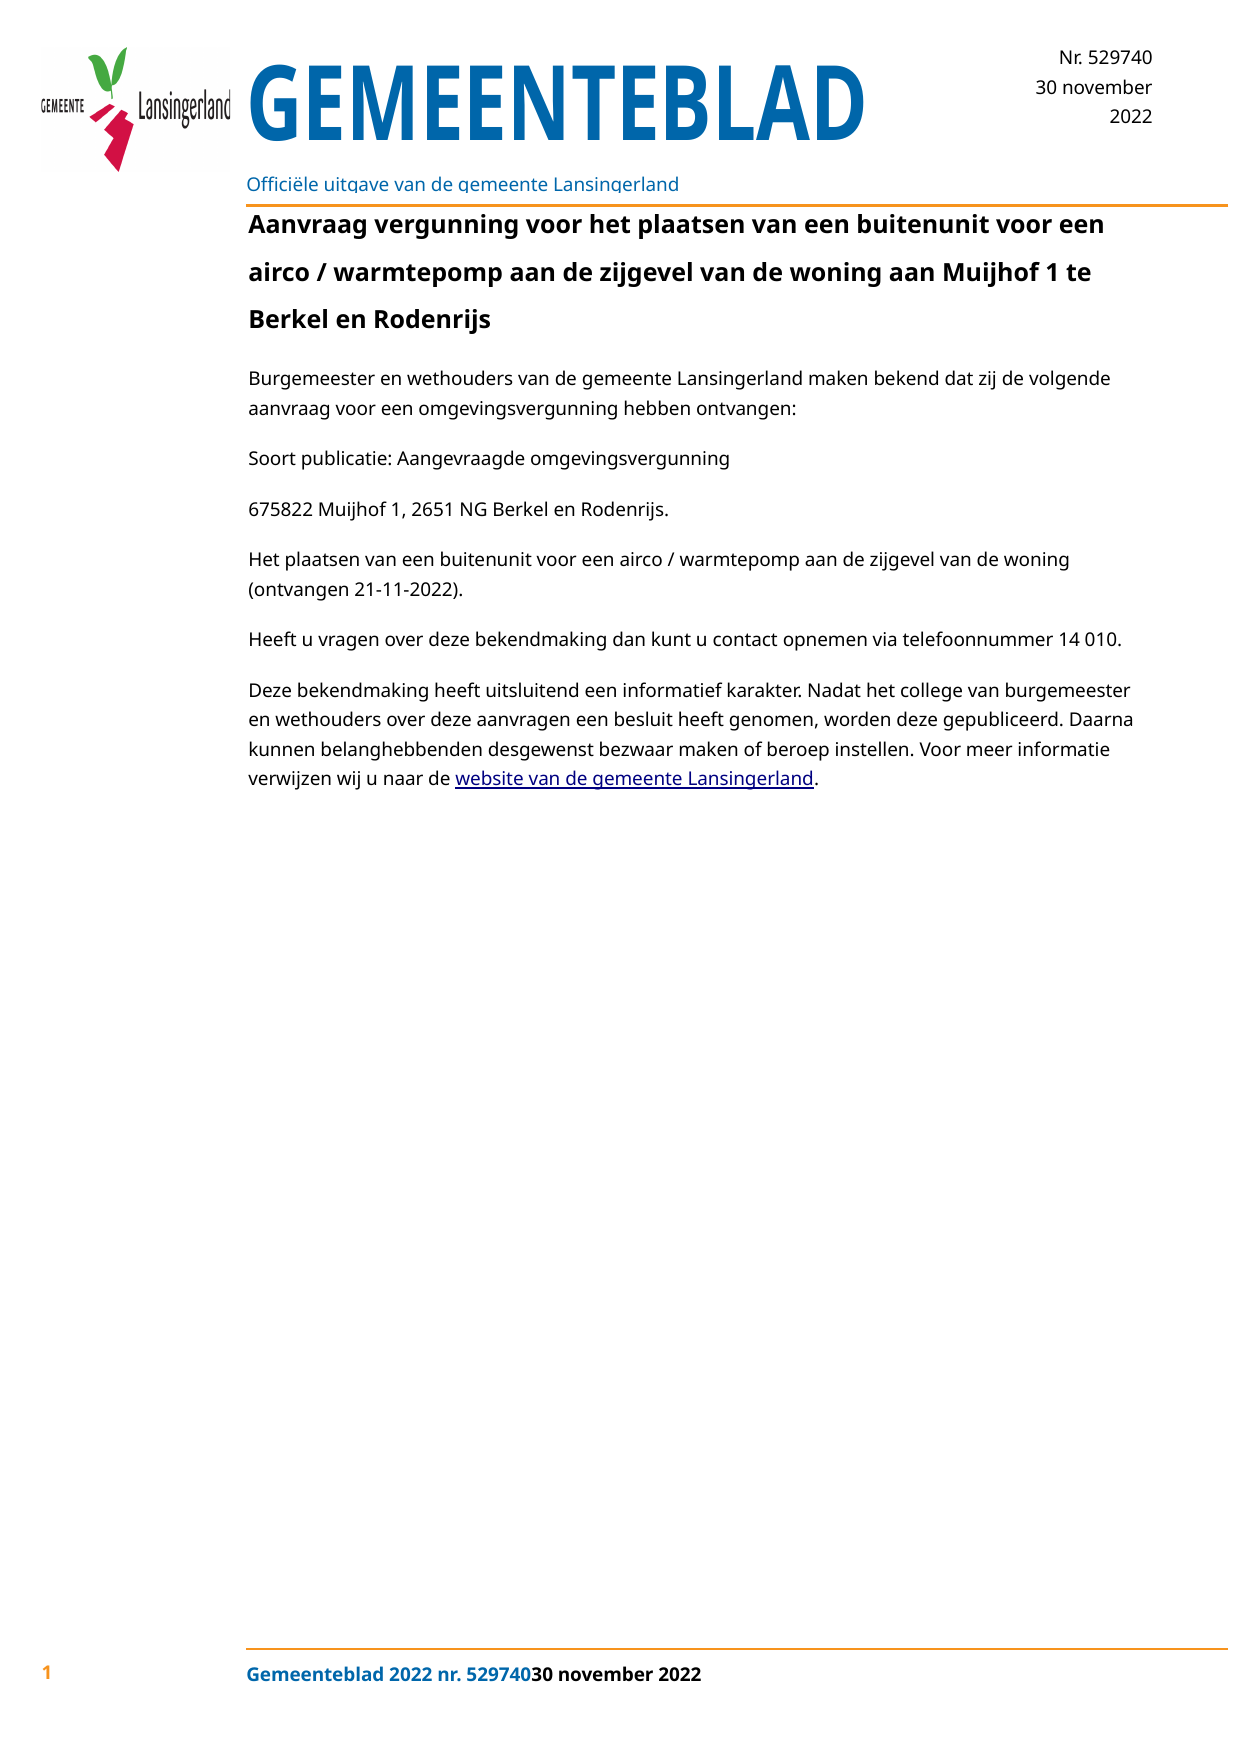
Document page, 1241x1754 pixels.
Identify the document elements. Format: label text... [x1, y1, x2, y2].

text 675822 Muijhof 1, 2651 NG Berkel en Rodenrijs. [248, 496, 1152, 522]
picture [41, 47, 231, 172]
text Soort publicatie: Aangevraagde omgevingsvergunning [248, 446, 1152, 471]
text Burgemeester en wethouders van de gemeente Lansingerland maken bekend dat zij de volgende aanvraag voor een omgevingsvergunning hebben ontvangen: [248, 366, 1152, 421]
text Heeft u vragen over deze bekendmaking dan kunt u contact opnemen via telefoonnummer 14 010. [248, 626, 1152, 652]
text Aanvraag vergunning voor het plaatsen van een buitenunit voor een airco / warmtepomp aan de zijgevel van de woning aan Muijhof 1 te Berkel en Rodenrijs [248, 207, 1152, 336]
text Deze bekendmaking heeft uitsluitend een informatief karakter. Nadat het college van burgemeester en wethouders over deze aanvragen een besluit heeft genomen, worden deze gepubliceerd. Daarna kunnen belanghebbenden desgewenst bezwaar maken of beroep instellen. Voor meer informatie verwijzen wij u naar de website van de gemeente Lansingerland. [248, 677, 1152, 791]
text Het plaatsen van een buitenunit voor een airco / warmtepomp aan de zijgevel van de woning (ontvangen 21-11-2022). [248, 546, 1152, 602]
